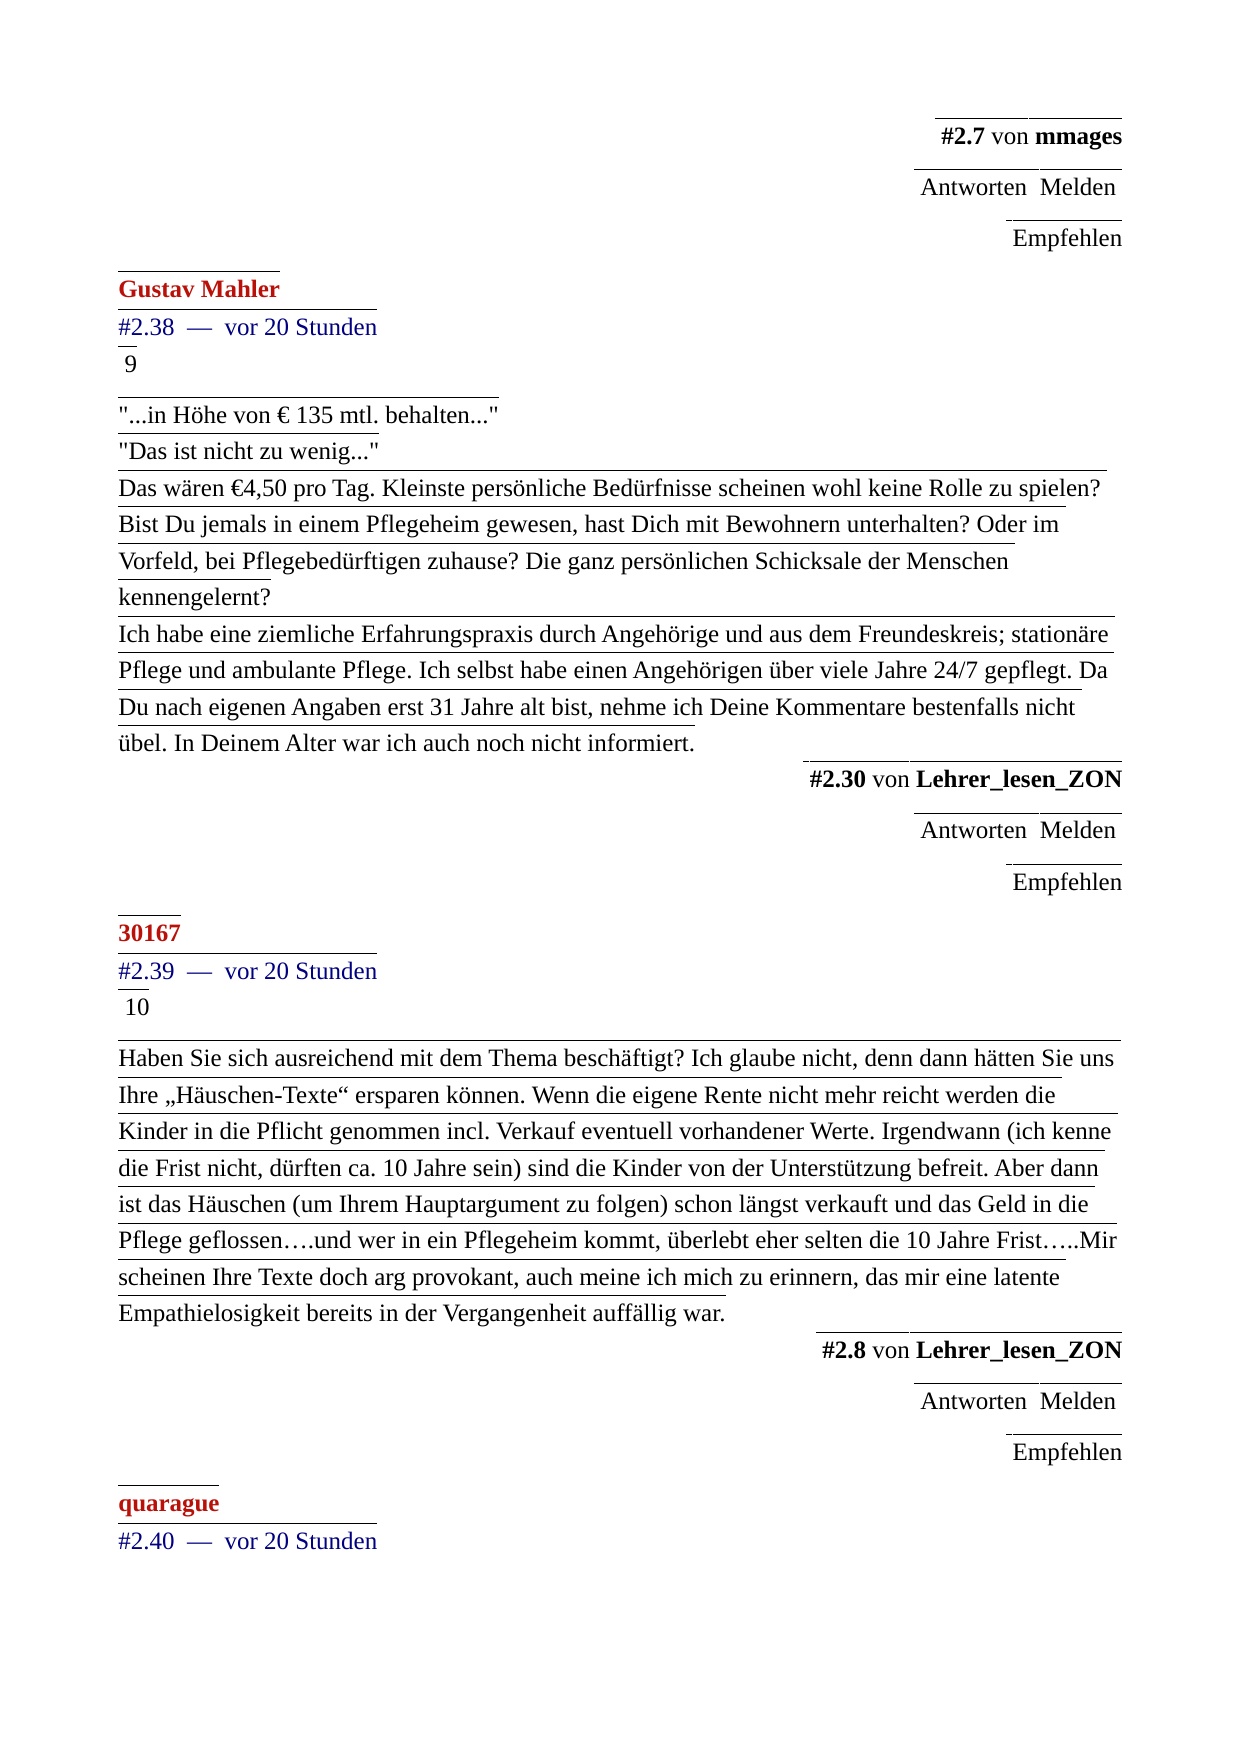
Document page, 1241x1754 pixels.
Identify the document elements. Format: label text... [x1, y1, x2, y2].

text "...in Höhe von € 135 mtl. behalten..." "Das ist nicht zu wenig..." [118, 397, 1122, 465]
text Empfehlen [118, 1434, 1122, 1466]
text #2.40 — vor 20 Stunden [118, 1523, 1122, 1555]
subtitle Gustav Mahler [118, 271, 1122, 303]
text Das wären €4,50 pro Tag. Kleinste persönliche Bedürfnisse scheinen wohl keine Rolle zu spielen? Bist Du jemals in einem Pflegeheim gewesen, hast Dich mit Bewohnern unterhalten? Oder im Vorfeld, bei Pflegebedürftigen zuhause? Die ganz persönlichen Schicksale der Menschen kennengelernt? Ich habe eine ziemliche Erfahrungspraxis durch Angehörige und aus dem Freundeskreis; stationäre Pflege und ambulante Pflege. Ich selbst habe einen Angehörigen über viele Jahre 24/7 gepflegt. Da Du nach eigenen Angaben erst 31 Jahre alt bist, nehme ich Deine Kommentare bestenfalls nicht übel. In Deinem Alter war ich auch noch nicht informiert. [118, 470, 1122, 757]
subtitle 30167 [118, 914, 1122, 946]
text #2.38 — vor 20 Stunden [118, 309, 1122, 341]
text Empfehlen [118, 863, 1122, 895]
text #2.8 von Lehrer_lesen_ZON [118, 1332, 1122, 1364]
text 10 [118, 989, 1122, 1021]
subtitle quarague [118, 1485, 1122, 1517]
text #2.39 — vor 20 Stunden [118, 953, 1122, 984]
text 9 [118, 346, 1122, 378]
text #2.7 von mmages [118, 118, 1122, 150]
text Antworten Melden [118, 812, 1122, 844]
text #2.30 von Lehrer_lesen_ZON [118, 761, 1122, 793]
text Antworten Melden [118, 1383, 1122, 1415]
text Antworten Melden [118, 169, 1122, 201]
text Empfehlen [118, 220, 1122, 252]
text Haben Sie sich ausreichend mit dem Thema beschäftigt? Ich glaube nicht, denn dann hätten Sie uns Ihre „Häuschen-Texte“ ersparen können. Wenn die eigene Rente nicht mehr reicht werden die Kinder in die Pflicht genommen incl. Verkauf eventuell vorhandener Werte. Irgendwann (ich kenne die Frist nicht, dürften ca. 10 Jahre sein) sind die Kinder von der Unterstützung befreit. Aber dann ist das Häuschen (um Ihrem Hauptargument zu folgen) schon längst verkauft und das Geld in die Pflege geflossen….und wer in ein Pflegeheim kommt, überlebt eher selten die 10 Jahre Frist…..Mir scheinen Ihre Texte doch arg provokant, auch meine ich mich zu erinnern, das mir eine latente Empathielosigkeit bereits in der Vergangenheit auffällig war. [118, 1040, 1122, 1327]
